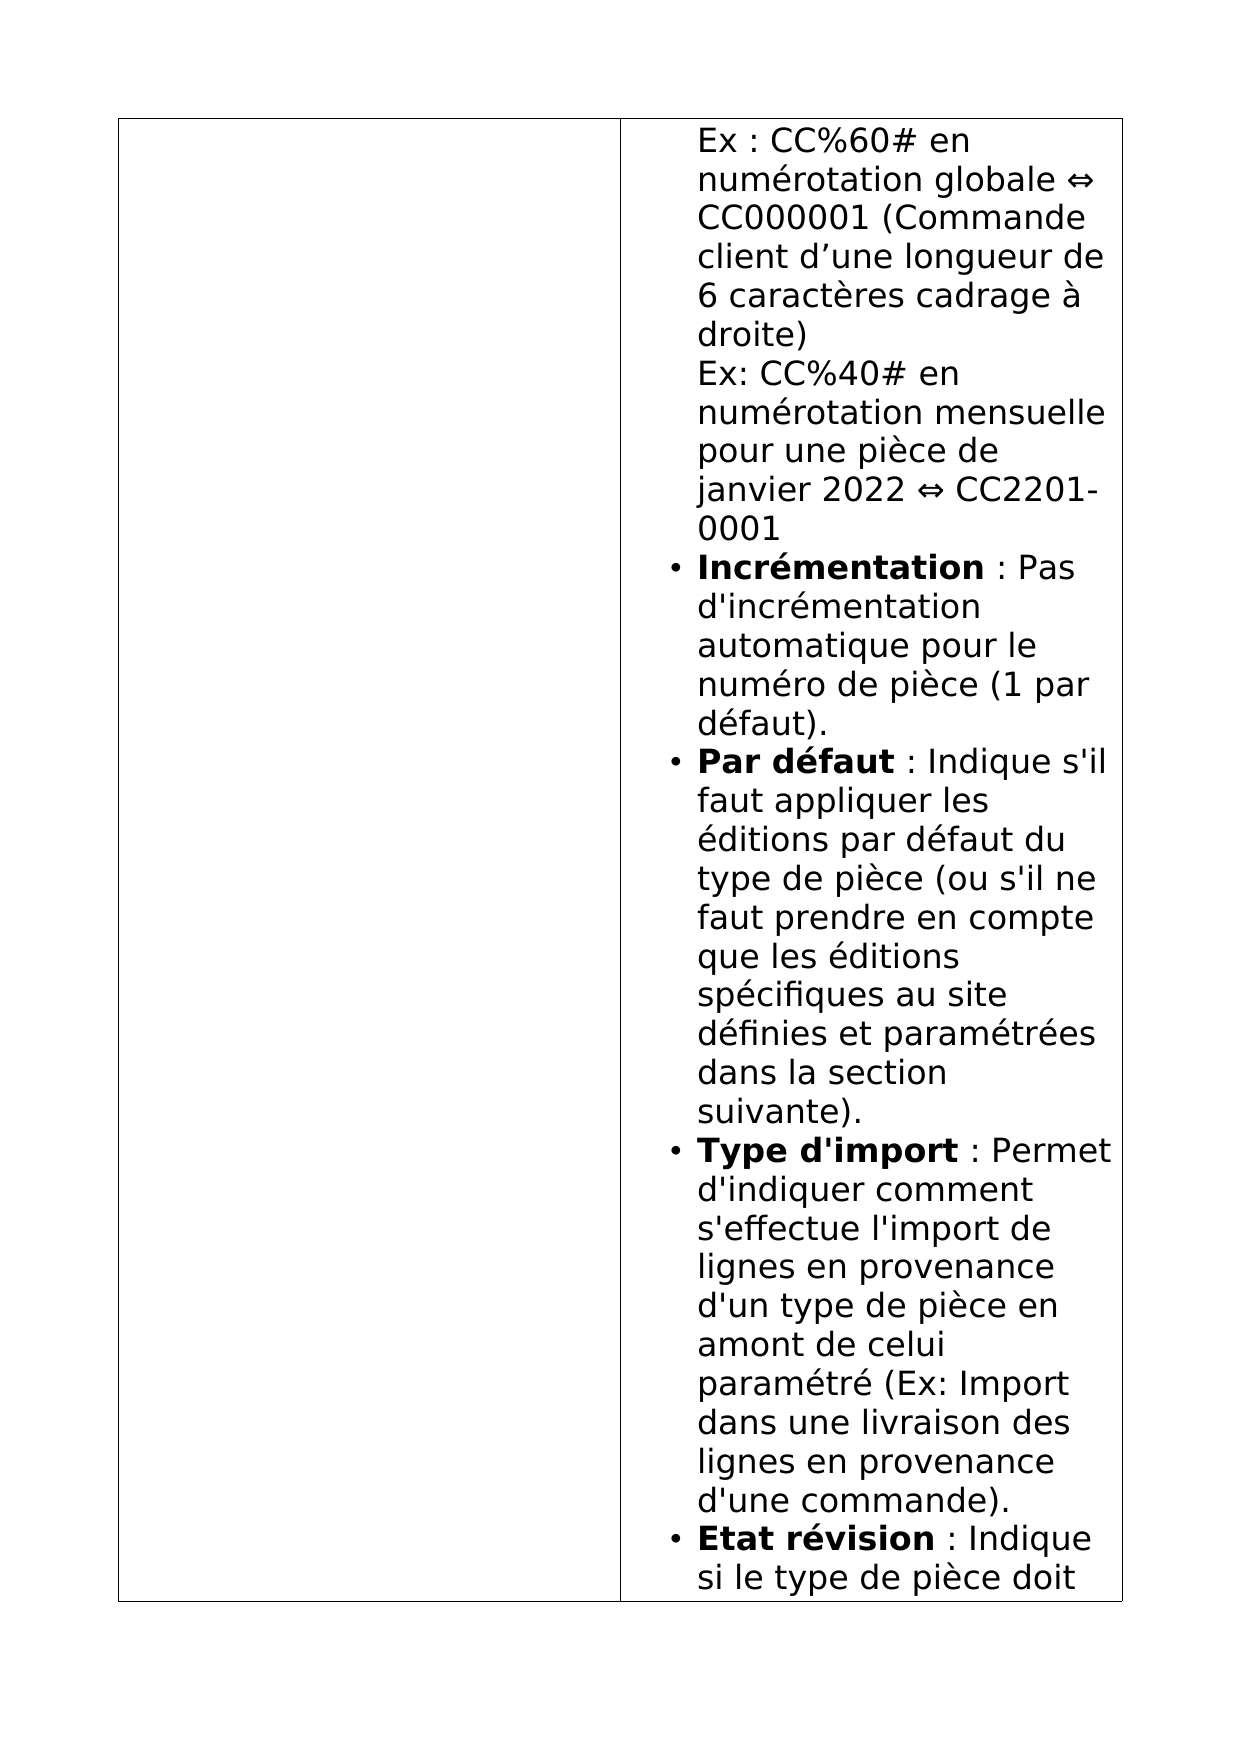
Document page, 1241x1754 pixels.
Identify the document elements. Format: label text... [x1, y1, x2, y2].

table_header Ex : CC%60# en numérotation globale ⇔ CC000001 (Commande client d’une longueur de 6 caractères cadrage à droite) Ex: CC%40# en numérotation mensuelle pour une pièce de janvier 2022 ⇔ CC2201-0001 Incrémentation : Pas d'incrémentation automatique pour le numéro de pièce (1 par défaut). Par défaut : Indique s'il faut appliquer les éditions par défaut du type de pièce (ou s'il ne faut prendre en compte que les éditions spécifiques au site définies et paramétrées dans la section suivante). Type d'import : Permet d'indiquer comment s'effectue l'import de lignes en provenance d'un type de pièce en amont de celui paramétré (Ex: Import dans une livraison des lignes en provenance d'une commande). Etat révision : Indique si le type de pièce doit [621, 119, 1122, 1601]
table_header [119, 119, 620, 1601]
